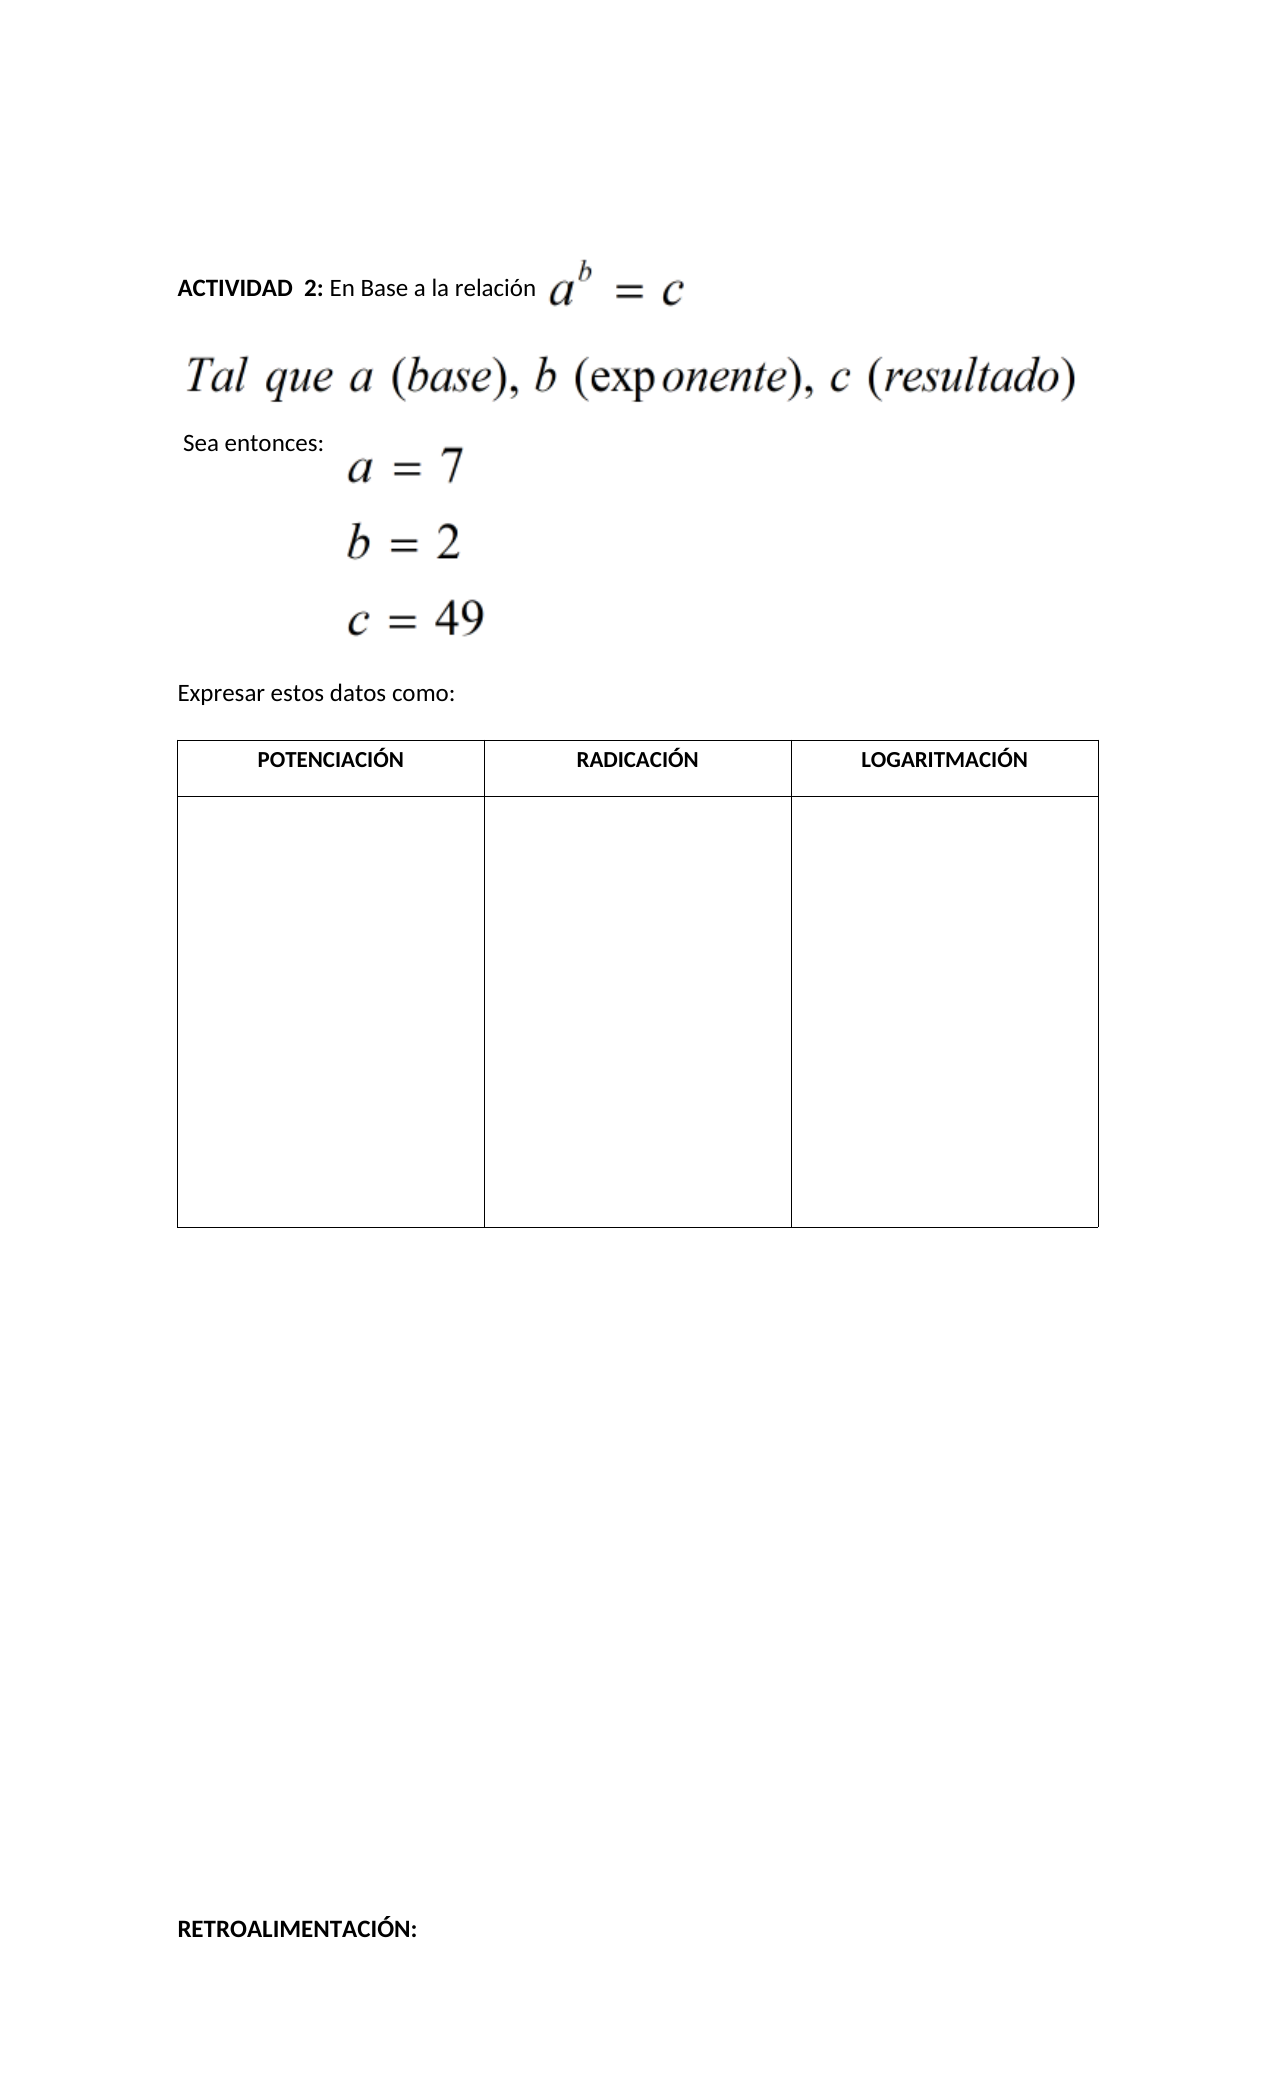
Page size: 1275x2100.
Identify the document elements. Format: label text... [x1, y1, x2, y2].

table_cell [485, 797, 791, 1227]
table_header POTENCIACIÓN [178, 741, 484, 796]
text Expresar estos datos como: [177, 677, 1098, 708]
table_header LOGARITMACIÓN [792, 741, 1098, 796]
text [695, 272, 1098, 303]
text ACTIVIDAD 2: En Base a la relación [177, 272, 546, 303]
text RETROALIMENTACIÓN: [177, 1913, 1098, 1944]
table_cell [792, 797, 1098, 1227]
table_header RADICACIÓN [485, 741, 791, 796]
text Sea entonces: [177, 413, 1098, 458]
table_cell [178, 797, 484, 1227]
